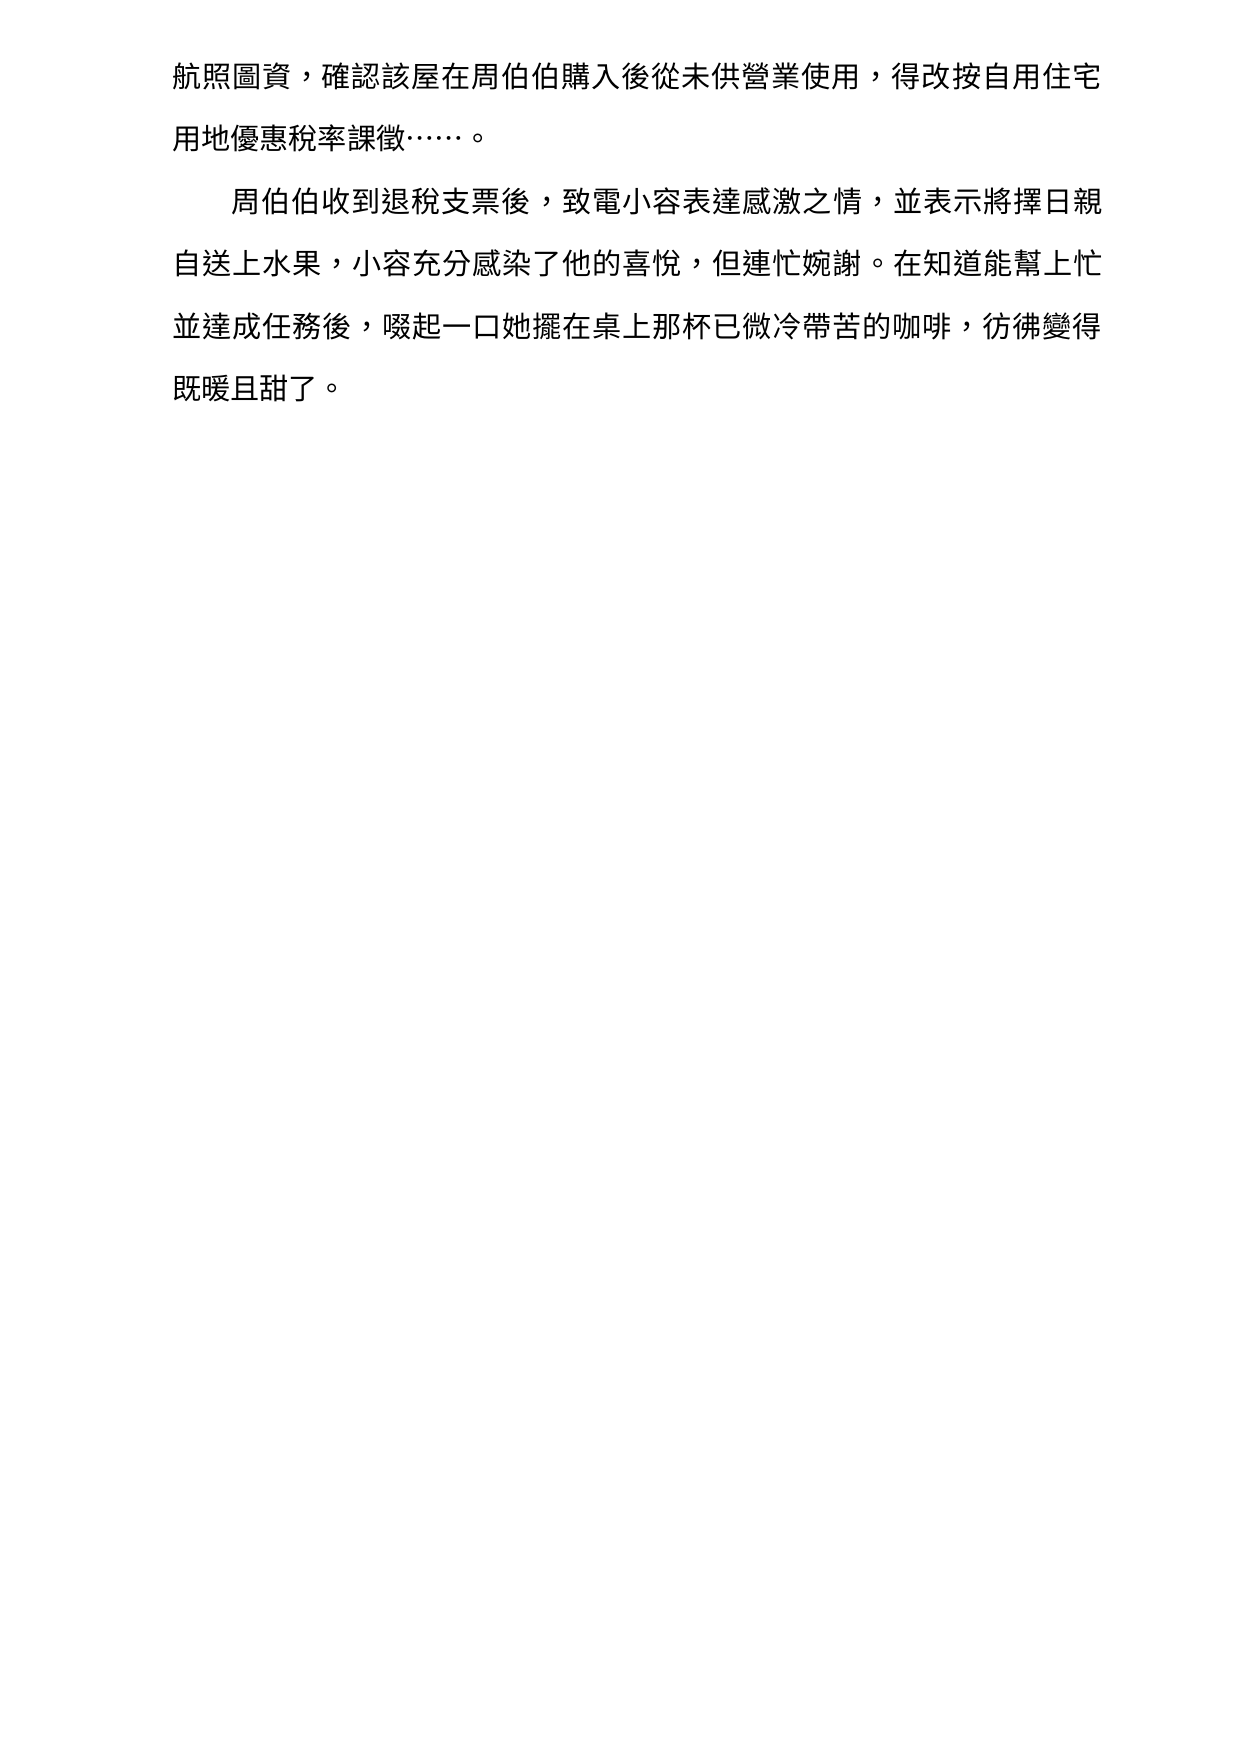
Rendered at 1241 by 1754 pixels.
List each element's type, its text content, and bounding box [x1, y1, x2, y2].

text 周伯伯收到退稅支票後，致電小容表達感激之情，並表示將擇日親自送上水果，小容充分感染了他的喜悅，但連忙婉謝。在知道能幫上忙並達成任務後，啜起一口她擺在桌上那杯已微冷帶苦的咖啡，彷彿變得既暖且甜了。 [172, 158, 1103, 408]
text 回到位置上，忽地一聲電話聲響打破了寧靜。小容接起話筒，那頭傳來外省腔調的國語，聲音雖然宏亮，卻少了常見外省老伯伯的爽朗，多的卻是憂慮……。經過短暫的溝通之後，原來這位周伯伯最近出售的土地上因設有營業商號，故無法適用自用住宅用地優惠稅率課徵土地增值稅。惟周伯伯表示該地確實供全家人作住宅使用，從未出租營業，不知該商號由何而來……身為退休老榮民，無奈目前經濟狀況不佳且急需用錢，不得以出售土地，卻要繳納高額稅金，實是雪上加霜。小容非常同情其處境，想起可否透過查調該宗土地之營業稅籍資料俾能給予協助，後查得該商號在周伯伯購入前即已設立，續訪查其實際使用情況及佐證航照圖資，確認該屋在周伯伯購入後從未供營業使用，得改按自用住宅用地優惠稅率課徵……。 [172, 33, 1103, 158]
